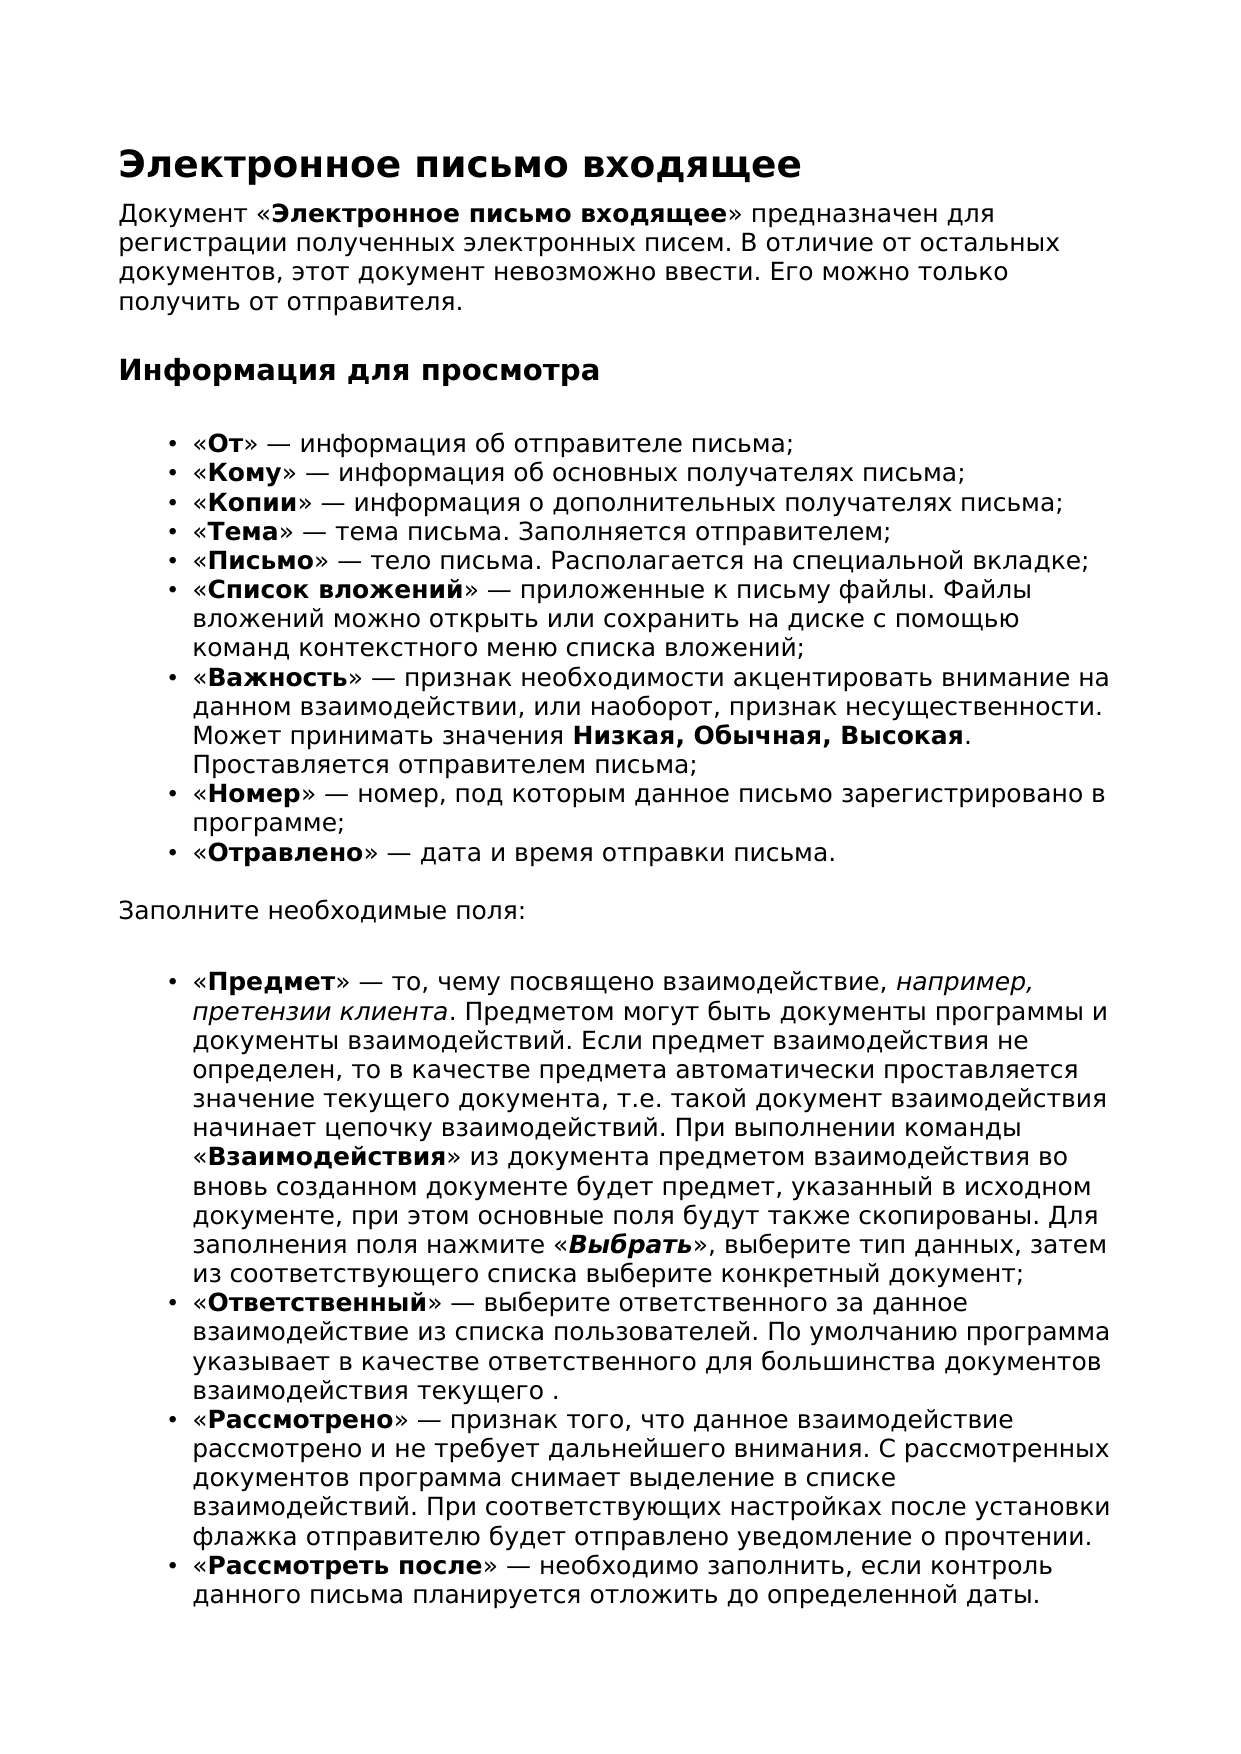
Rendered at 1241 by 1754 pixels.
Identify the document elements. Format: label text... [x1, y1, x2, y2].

list «Тема» — тема письма. Заполняется отправителем; [177, 517, 1122, 546]
list «Письмо» — тело письма. Располагается на специальной вкладке; [177, 546, 1122, 575]
list «Рассмотреть после» — необходимо заполнить, если контроль данного письма планируется отложить до определенной даты. [177, 1551, 1122, 1609]
subtitle Информация для просмотра [118, 353, 1122, 387]
list «Предмет» — то, чему посвящено взаимодействие, например, претензии клиента. Предметом могут быть документы программы и документы взаимодействий. Если предмет взаимодействия не определен, то в качестве предмета автоматически проставляется значение текущего документа, т.е. такой документ взаимодействия начинает цепочку взаимодействий. При выполнении команды «Взаимодействия» из документа предметом взаимодействия во вновь созданном документе будет предмет, указанный в исходном документе, при этом основные поля будут также скопированы. Для заполнения поля нажмите «Выбрать», выберите тип данных, затем из соответствующего списка выберите конкретный документ; [177, 967, 1122, 1288]
list «Отравлено» — дата и время отправки письма. [177, 838, 1122, 867]
list «От» — информация об отправителе письма; [177, 429, 1122, 458]
list «Список вложений» — приложенные к письму файлы. Файлы вложений можно открыть или сохранить на диске с помощью команд контекстного меню списка вложений; [177, 575, 1122, 663]
list «Кому» — информация об основных получателях письма; [177, 458, 1122, 488]
list «Номер» — номер, под которым данное письмо зарегистрировано в программе; [177, 779, 1122, 838]
list «Рассмотрено» — признак того, что данное взаимодействие рассмотрено и не требует дальнейшего внимания. С рассмотренных документов программа снимает выделение в списке взаимодействий. При соответствующих настройках после установки флажка отправителю будет отправлено уведомление о прочтении. [177, 1405, 1122, 1551]
list «Копии» — информация о дополнительных получателях письма; [177, 488, 1122, 517]
text Документ «Электронное письмо входящее» предназначен для регистрации полученных электронных писем. В отличие от остальных документов, этот документ невозможно ввести. Его можно только получить от отправителя. [118, 199, 1122, 316]
list «Важность» — признак необходимости акцентировать внимание на данном взаимодействии, или наоборот, признак несущественности. Может принимать значения Низкая, Обычная, Высокая. Проставляется отправителем письма; [177, 663, 1122, 779]
list «Ответственный» — выберите ответственного за данное взаимодействие из списка пользователей. По умолчанию программа указывает в качестве ответственного для большинства документов взаимодействия текущего . [177, 1288, 1122, 1405]
subtitle Электронное письмо входящее [118, 143, 1122, 187]
text Заполните необходимые поля: [118, 896, 1122, 926]
